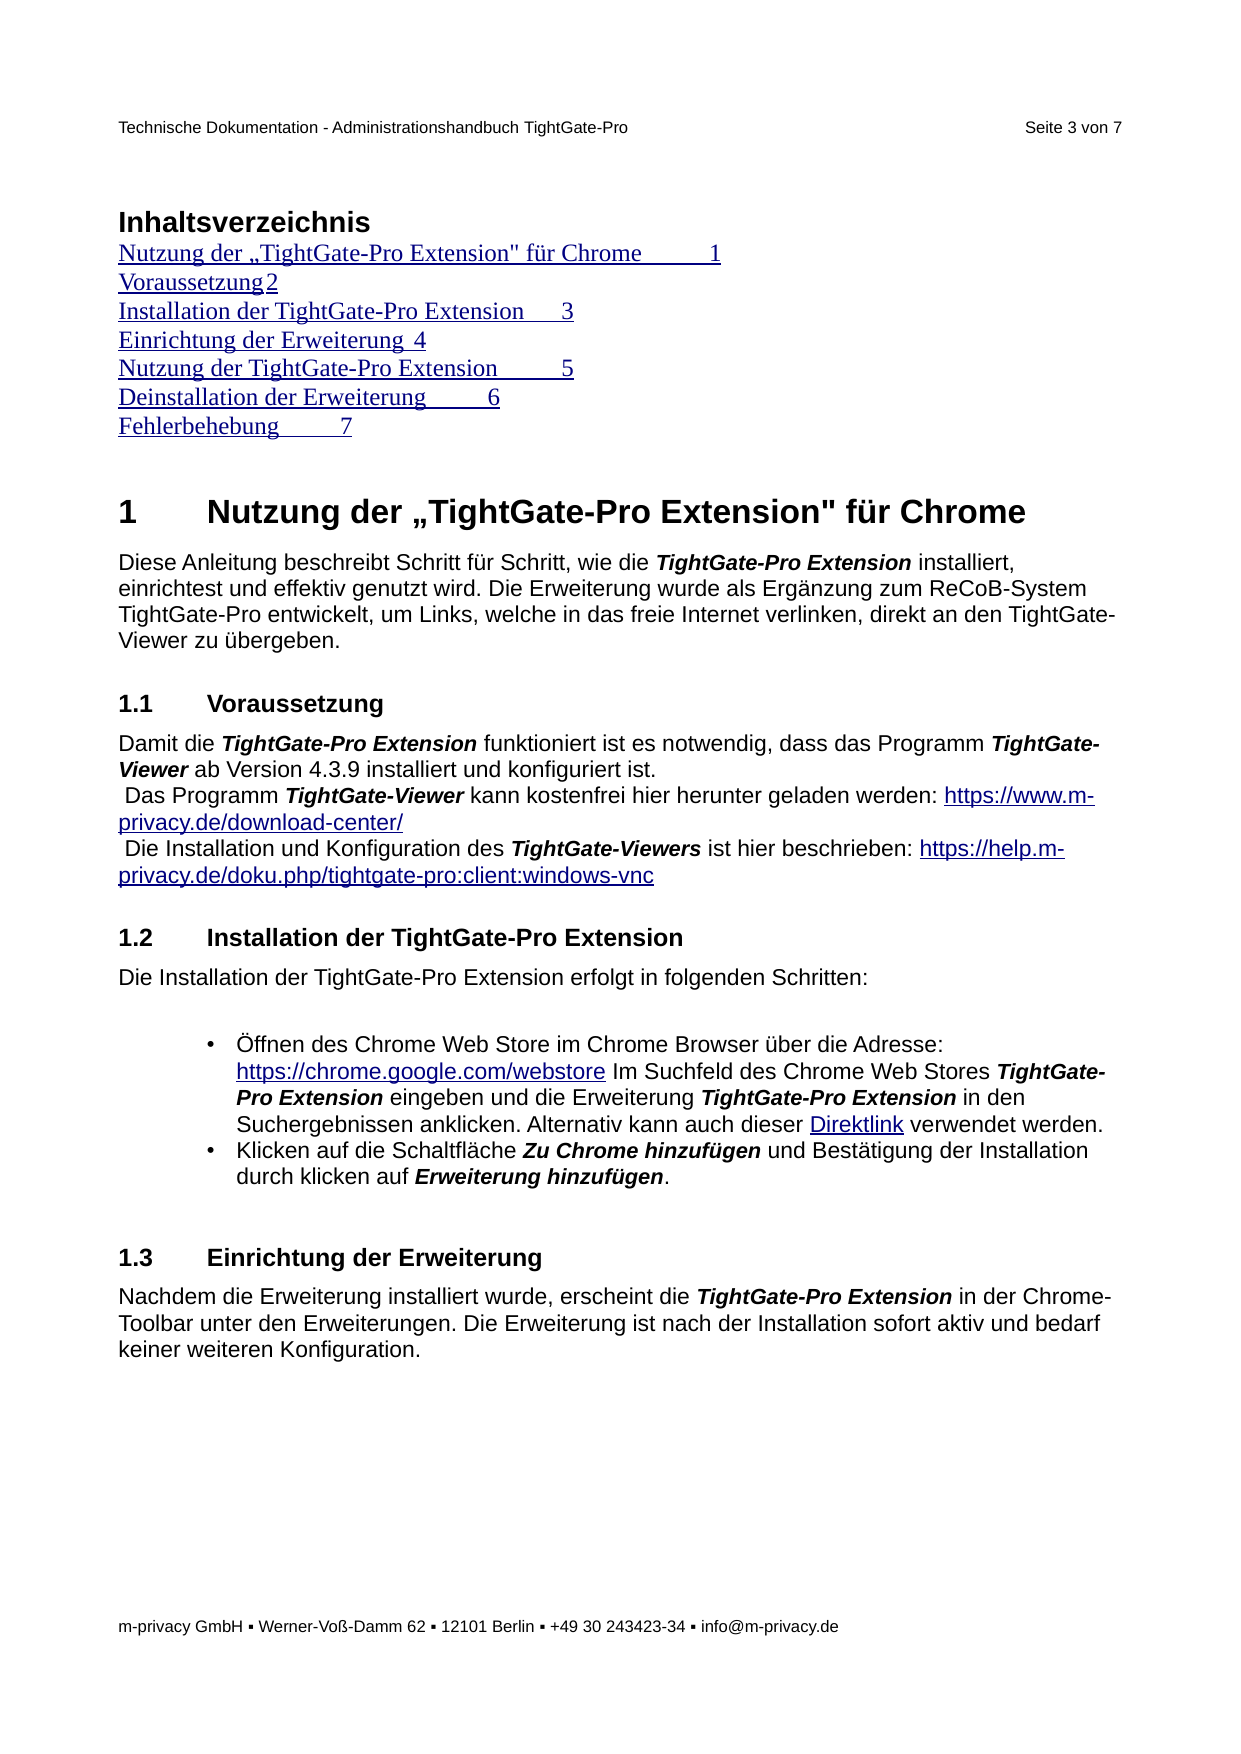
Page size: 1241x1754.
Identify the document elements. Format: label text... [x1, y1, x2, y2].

text Nachdem die Erweiterung installiert wurde, erscheint die TightGate-Pro Extension in der Chrome-Toolbar unter den Erweiterungen. Die Erweiterung ist nach der Installation sofort aktiv und bedarf keiner weiteren Konfiguration. [118, 1283, 1122, 1362]
text Einrichtung der Erweiterung 4 [118, 325, 1122, 353]
subtitle Inhaltsverzeichnis [118, 205, 1122, 238]
subtitle Voraussetzung [118, 689, 1122, 718]
text Nutzung der TightGate-Pro Extension 5 [118, 353, 1122, 382]
list Öffnen des Chrome Web Store im Chrome Browser über die Adresse: https://chrome.google.com/webstore Im Suchfeld des Chrome Web Stores TightGate-Pro Extension eingeben und die Erweiterung TightGate-Pro Extension in den Suchergebnissen anklicken. Alternativ kann auch dieser Direktlink verwendet werden. [207, 1031, 1122, 1137]
list Klicken auf die Schaltfläche Zu Chrome hinzufügen und Bestätigung der Installation durch klicken auf Erweiterung hinzufügen. [207, 1137, 1122, 1189]
subtitle Nutzung der „TightGate-Pro Extension" für Chrome [118, 492, 1122, 531]
text Nutzung der „TightGate-Pro Extension" für Chrome 1 [118, 238, 1122, 267]
subtitle Installation der TightGate-Pro Extension [118, 923, 1122, 952]
text Installation der TightGate-Pro Extension 3 [118, 296, 1122, 325]
text Deinstallation der Erweiterung 6 [118, 382, 1122, 411]
text Damit die TightGate-Pro Extension funktioniert ist es notwendig, dass das Programm TightGate-Viewer ab Version 4.3.9 installiert und konfiguriert ist. Das Programm TightGate-Viewer kann kostenfrei hier herunter geladen werden: https://www.m-privacy.de/download-center/ Die Installation und Konfiguration des TightGate-Viewers ist hier beschrieben: https://help.m-privacy.de/doku.php/tightgate-pro:client:windows-vnc [118, 730, 1122, 888]
text Voraussetzung 2 [118, 267, 1122, 296]
text Diese Anleitung beschreibt Schritt für Schritt, wie die TightGate-Pro Extension installiert, einrichtest und effektiv genutzt wird. Die Erweiterung wurde als Ergänzung zum ReCoB-System TightGate-Pro entwickelt, um Links, welche in das freie Internet verlinken, direkt an den TightGate-Viewer zu übergeben. [118, 548, 1122, 654]
text Fehlerbehebung 7 [118, 411, 1122, 440]
text Die Installation der TightGate-Pro Extension erfolgt in folgenden Schritten: [118, 964, 1122, 990]
subtitle Einrichtung der Erweiterung [118, 1243, 1122, 1271]
